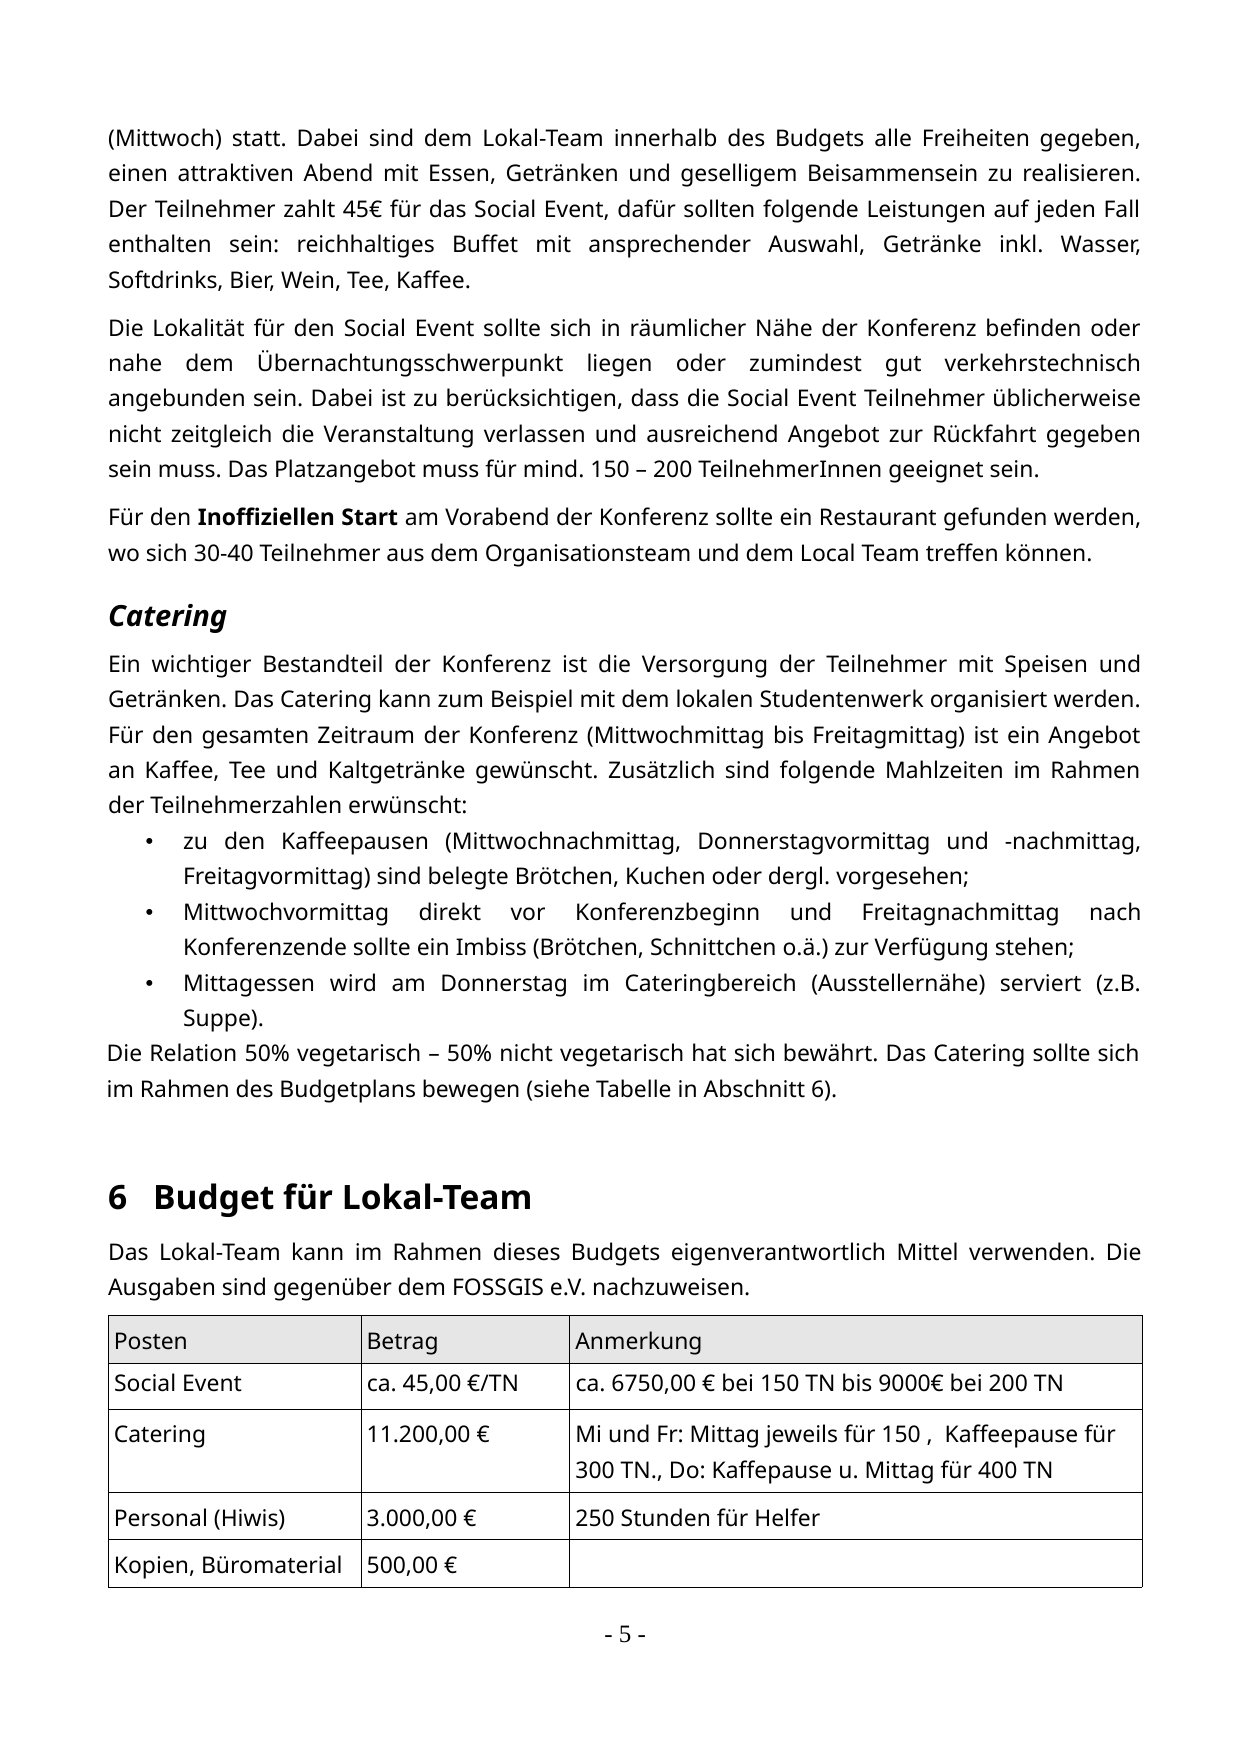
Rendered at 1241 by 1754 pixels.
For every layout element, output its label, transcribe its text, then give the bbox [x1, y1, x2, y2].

text Die Lokalität für den Social Event sollte sich in räumlicher Nähe der Konferenz befinden oder nahe dem Übernachtungsschwerpunkt liegen oder zumindest gut verkehrstechnisch angebunden sein. Dabei ist zu berücksichtigen, dass die Social Event Teilnehmer üblicherweise nicht zeitgleich die Veranstaltung verlassen und ausreichend Angebot zur Rückfahrt gegeben sein muss. Das Platzangebot muss für mind. 150 – 200 TeilnehmerInnen geeignet sein. [108, 308, 1142, 485]
list zu den Kaffeepausen (Mittwochnachmittag, Donnerstagvormittag und -nachmittag, Freitagvormittag) sind belegte Brötchen, Kuchen oder dergl. vorgesehen; [145, 821, 1142, 892]
text Das Lokal-Team kann im Rahmen dieses Budgets eigenverantwortlich Mittel verwenden. Die Ausgaben sind gegenüber dem FOSSGIS e.V. nachzuweisen. [108, 1232, 1142, 1302]
table_cell Catering [109, 1410, 361, 1492]
subtitle Catering [108, 595, 1142, 635]
table_cell Personal (Hiwis) [109, 1493, 361, 1539]
table_cell 500,00 € [362, 1540, 569, 1587]
table_header Betrag [362, 1316, 569, 1363]
table_header Posten [109, 1316, 361, 1363]
table_cell Kopien, Büromaterial [109, 1540, 361, 1587]
table_cell [570, 1540, 1142, 1587]
list Mittagessen wird am Donnerstag im Cateringbereich (Ausstellernähe) serviert (z.B. Suppe). [145, 963, 1142, 1033]
subtitle Budget für Lokal-Team [108, 1173, 1142, 1219]
table_cell ca. 45,00 €/TN [362, 1364, 569, 1409]
table_cell Mi und Fr: Mittag jeweils für 150 , Kaffeepause für 300 TN., Do: Kaffepause u. Mittag für 400 TN [570, 1410, 1142, 1492]
list Mittwochvormittag direkt vor Konferenzbeginn und Freitagnachmittag nach Konferenzende sollte ein Imbiss (Brötchen, Schnittchen o.ä.) zur Verfügung stehen; [145, 892, 1142, 963]
text (Mittwoch) statt. Dabei sind dem Lokal-Team innerhalb des Budgets alle Freiheiten gegeben, einen attraktiven Abend mit Essen, Getränken und geselligem Beisammensein zu realisieren. Der Teilnehmer zahlt 45€ für das Social Event, dafür sollten folgende Leistungen auf jeden Fall enthalten sein: reichhaltiges Buffet mit ansprechender Auswahl, Getränke inkl. Wasser, Softdrinks, Bier, Wein, Tee, Kaffee. [108, 118, 1142, 295]
text Für den Inoffiziellen Start am Vorabend der Konferenz sollte ein Restaurant gefunden werden, wo sich 30-40 Teilnehmer aus dem Organisationsteam und dem Local Team treffen können. [108, 497, 1142, 568]
list Die Relation 50% vegetarisch – 50% nicht vegetarisch hat sich bewährt. Das Catering sollte sich im Rahmen des Budgetplans bewegen (siehe Tabelle in Abschnitt 6). [106, 1033, 1142, 1104]
table_cell Social Event [109, 1364, 361, 1409]
table_cell 11.200,00 € [362, 1410, 569, 1492]
table_cell 250 Stunden für Helfer [570, 1493, 1142, 1539]
table_cell 3.000,00 € [362, 1493, 569, 1539]
table_header Anmerkung [570, 1316, 1142, 1363]
table_cell ca. 6750,00 € bei 150 TN bis 9000€ bei 200 TN [570, 1364, 1142, 1409]
text Ein wichtiger Bestandteil der Konferenz ist die Versorgung der Teilnehmer mit Speisen und Getränken. Das Catering kann zum Beispiel mit dem lokalen Studentenwerk organisiert werden. Für den gesamten Zeitraum der Konferenz (Mittwochmittag bis Freitagmittag) ist ein Angebot an Kaffee, Tee und Kaltgetränke gewünscht. Zusätzlich sind folgende Mahlzeiten im Rahmen der Teilnehmerzahlen erwünscht: [108, 644, 1142, 821]
